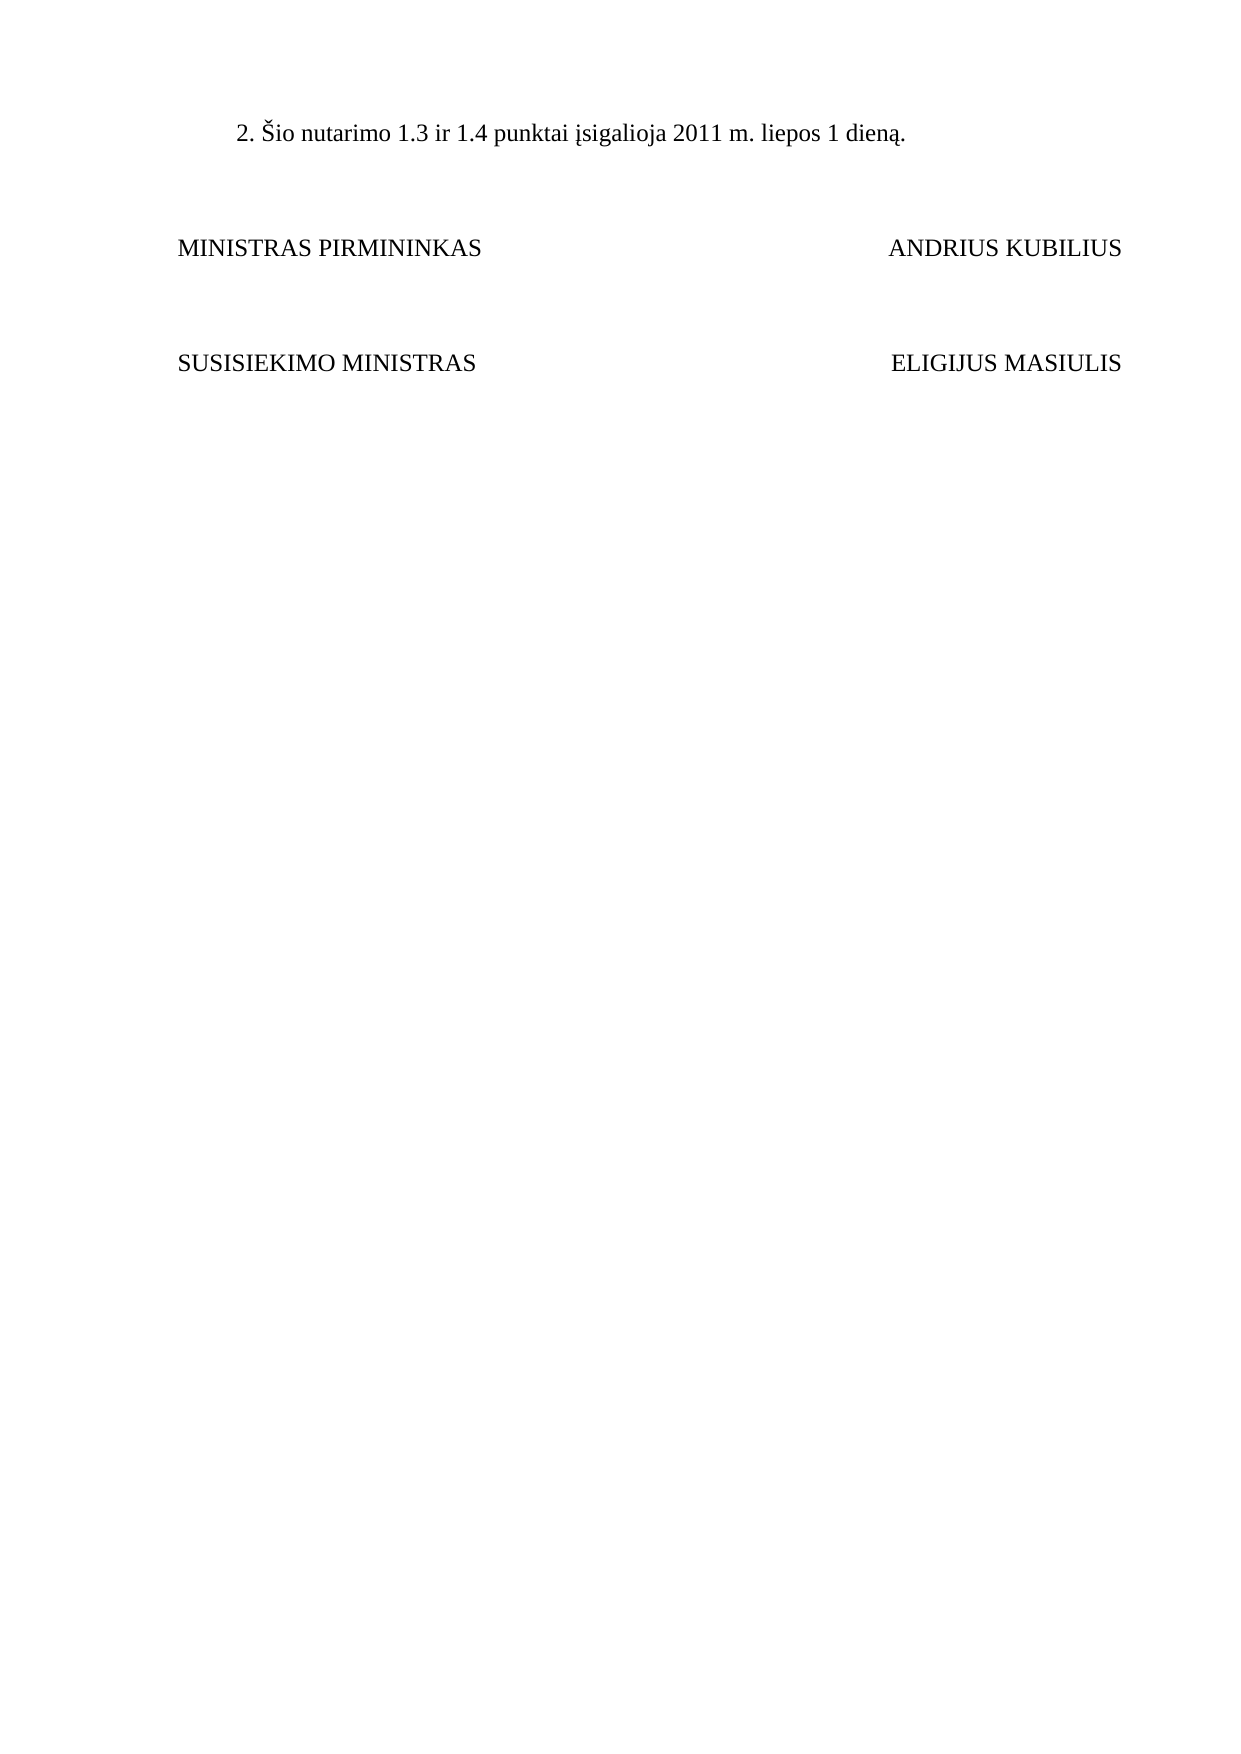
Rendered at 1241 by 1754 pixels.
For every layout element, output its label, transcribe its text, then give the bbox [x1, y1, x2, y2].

text SUSISIEKIMO MINISTRAS ELIGIJUS MASIULIS [177, 348, 1122, 377]
text MINISTRAS PIRMININKAS ANDRIUS KUBILIUS [177, 233, 1122, 262]
text 2. Šio nutarimo 1.3 ir 1.4 punktai įsigalioja 2011 m. liepos 1 dieną. [177, 118, 1122, 147]
